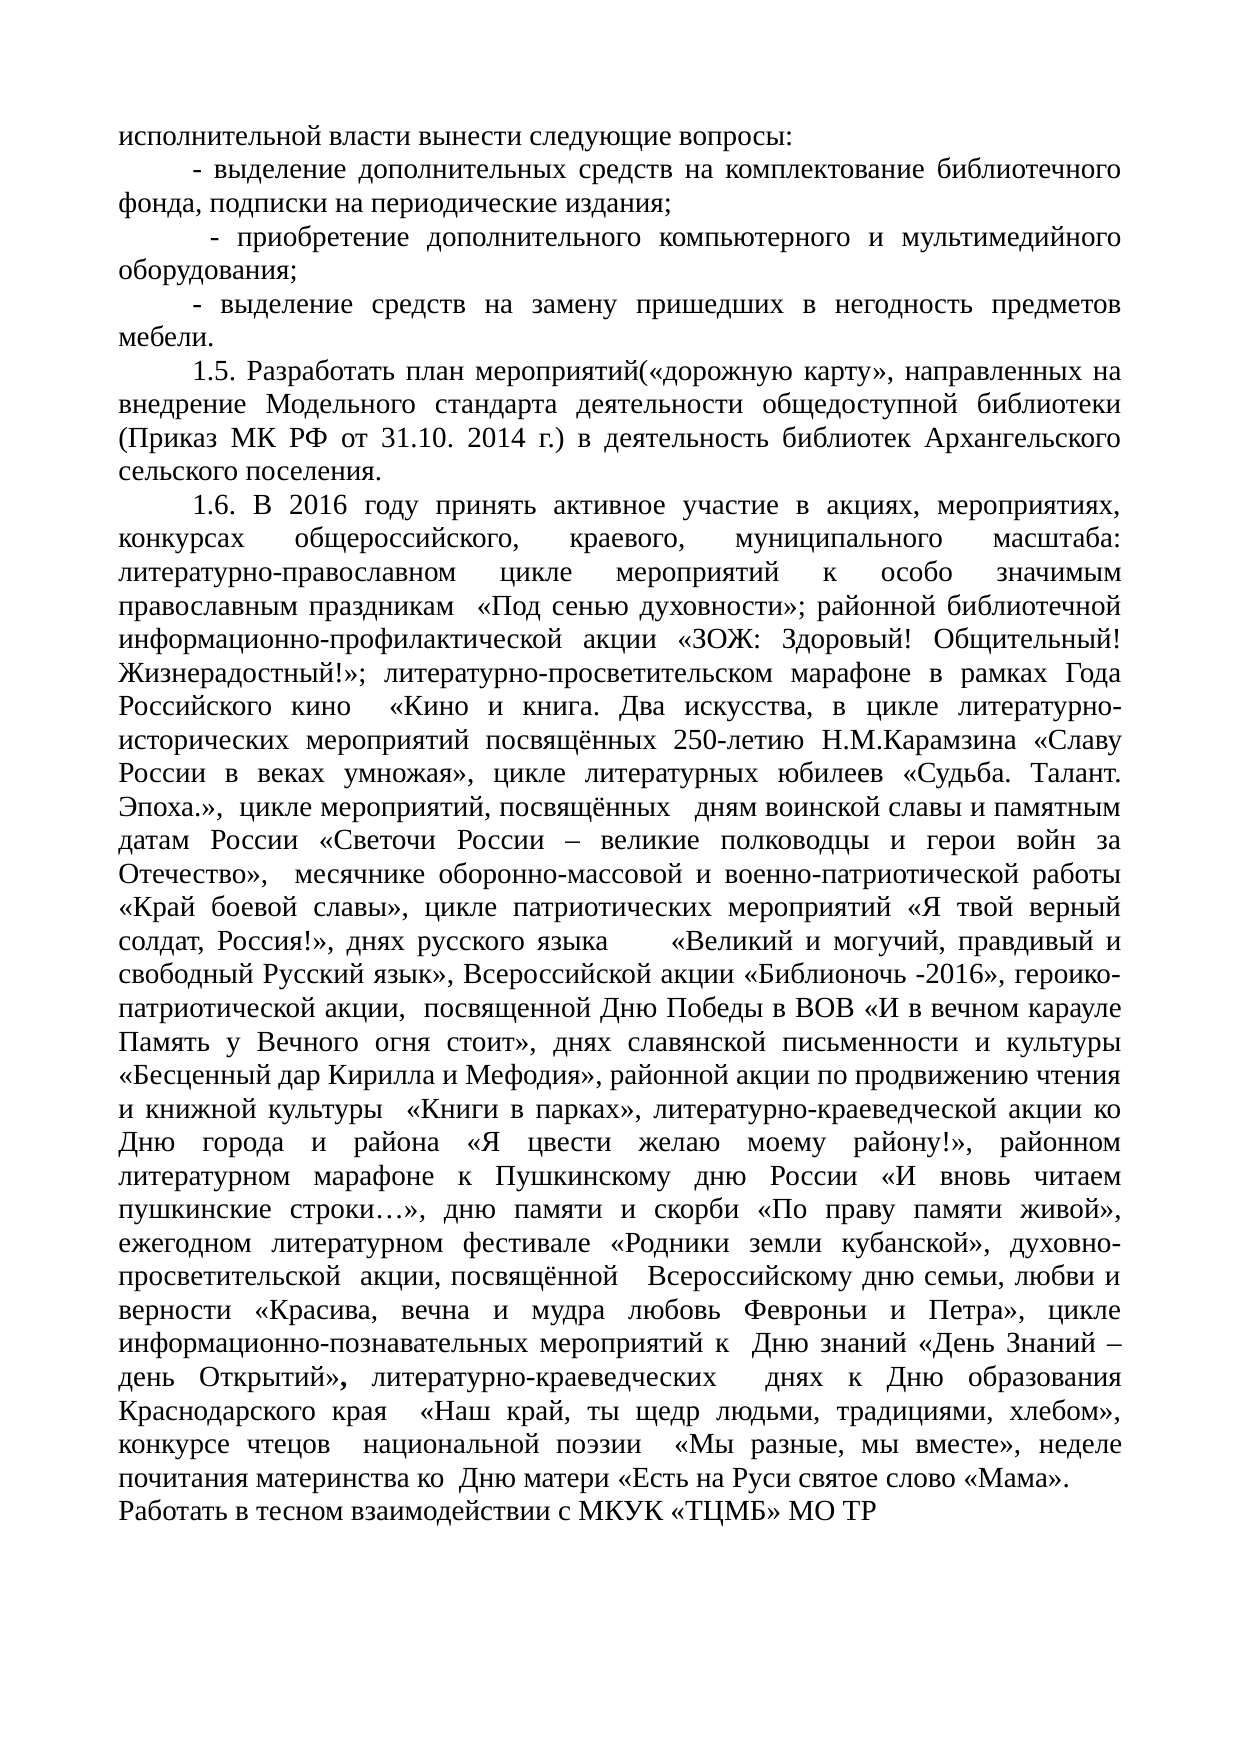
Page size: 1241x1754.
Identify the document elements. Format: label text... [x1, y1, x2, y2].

text - выделение дополнительных средств на комплектование библиотечного фонда, подписки на периодические издания; [118, 152, 1122, 219]
text исполнительной власти вынести следующие вопросы: [118, 118, 1122, 152]
text - выделение средств на замену пришедших в негодность предметов мебели. [118, 286, 1122, 353]
text 1.6. В 2016 году принять активное участие в акциях, мероприятиях, конкурсах общероссийского, краевого, муниципального масштаба: литературно-православном цикле мероприятий к особо значимым православным праздникам «Под сенью духовности»; районной библиотечной информационно-профилактической акции «ЗОЖ: Здоровый! Общительный! Жизнерадостный!»; литературно-просветительском марафоне в рамках Года Российского кино «Кино и книга. Два искусства, в цикле литературно-исторических мероприятий посвящённых 250-летию Н.М.Карамзина «Славу России в веках умножая», цикле литературных юбилеев «Судьба. Талант. Эпоха.», цикле мероприятий, посвящённых дням воинской славы и памятным датам России «Светочи России – великие полководцы и герои войн за Отечество», месячнике оборонно-массовой и военно-патриотической работы «Край боевой славы», цикле патриотических мероприятий «Я твой верный солдат, Россия!», днях русского языка «Великий и могучий, правдивый и свободный Русский язык», Всероссийской акции «Библионочь -2016», героико-патриотической акции, посвященной Дню Победы в ВОВ «И в вечном карауле Память у Вечного огня стоит», днях славянской письменности и культуры «Бесценный дар Кирилла и Мефодия», районной акции по продвижению чтения и книжной культуры «Книги в парках», литературно-краеведческой акции ко Дню города и района «Я цвести желаю моему району!», районном литературном марафоне к Пушкинскому дню России «И вновь читаем пушкинские строки…», дню памяти и скорби «По праву памяти живой», ежегодном литературном фестивале «Родники земли кубанской», духовно-просветительской акции, посвящённой Всероссийскому дню семьи, любви и верности «Красива, вечна и мудра любовь Февроньи и Петра», цикле информационно-познавательных мероприятий к Дню знаний «День Знаний – день Открытий», литературно-краеведческих днях к Дню образования Краснодарского края «Наш край, ты щедр людьми, традициями, хлебом», конкурсе чтецов национальной поэзии «Мы разные, мы вместе», неделе почитания материнства ко Дню матери «Есть на Руси святое слово «Мама». [118, 487, 1122, 1493]
text 1.5. Разработать план мероприятий(«дорожную карту», направленных на внедрение Модельного стандарта деятельности общедоступной библиотеки (Приказ МК РФ от 31.10. 2014 г.) в деятельность библиотек Архангельского сельского поселения. [118, 353, 1122, 487]
text - приобретение дополнительного компьютерного и мультимедийного оборудования; [118, 219, 1122, 286]
text Работать в тесном взаимодействии с МКУК «ТЦМБ» МО ТР [118, 1493, 1122, 1527]
